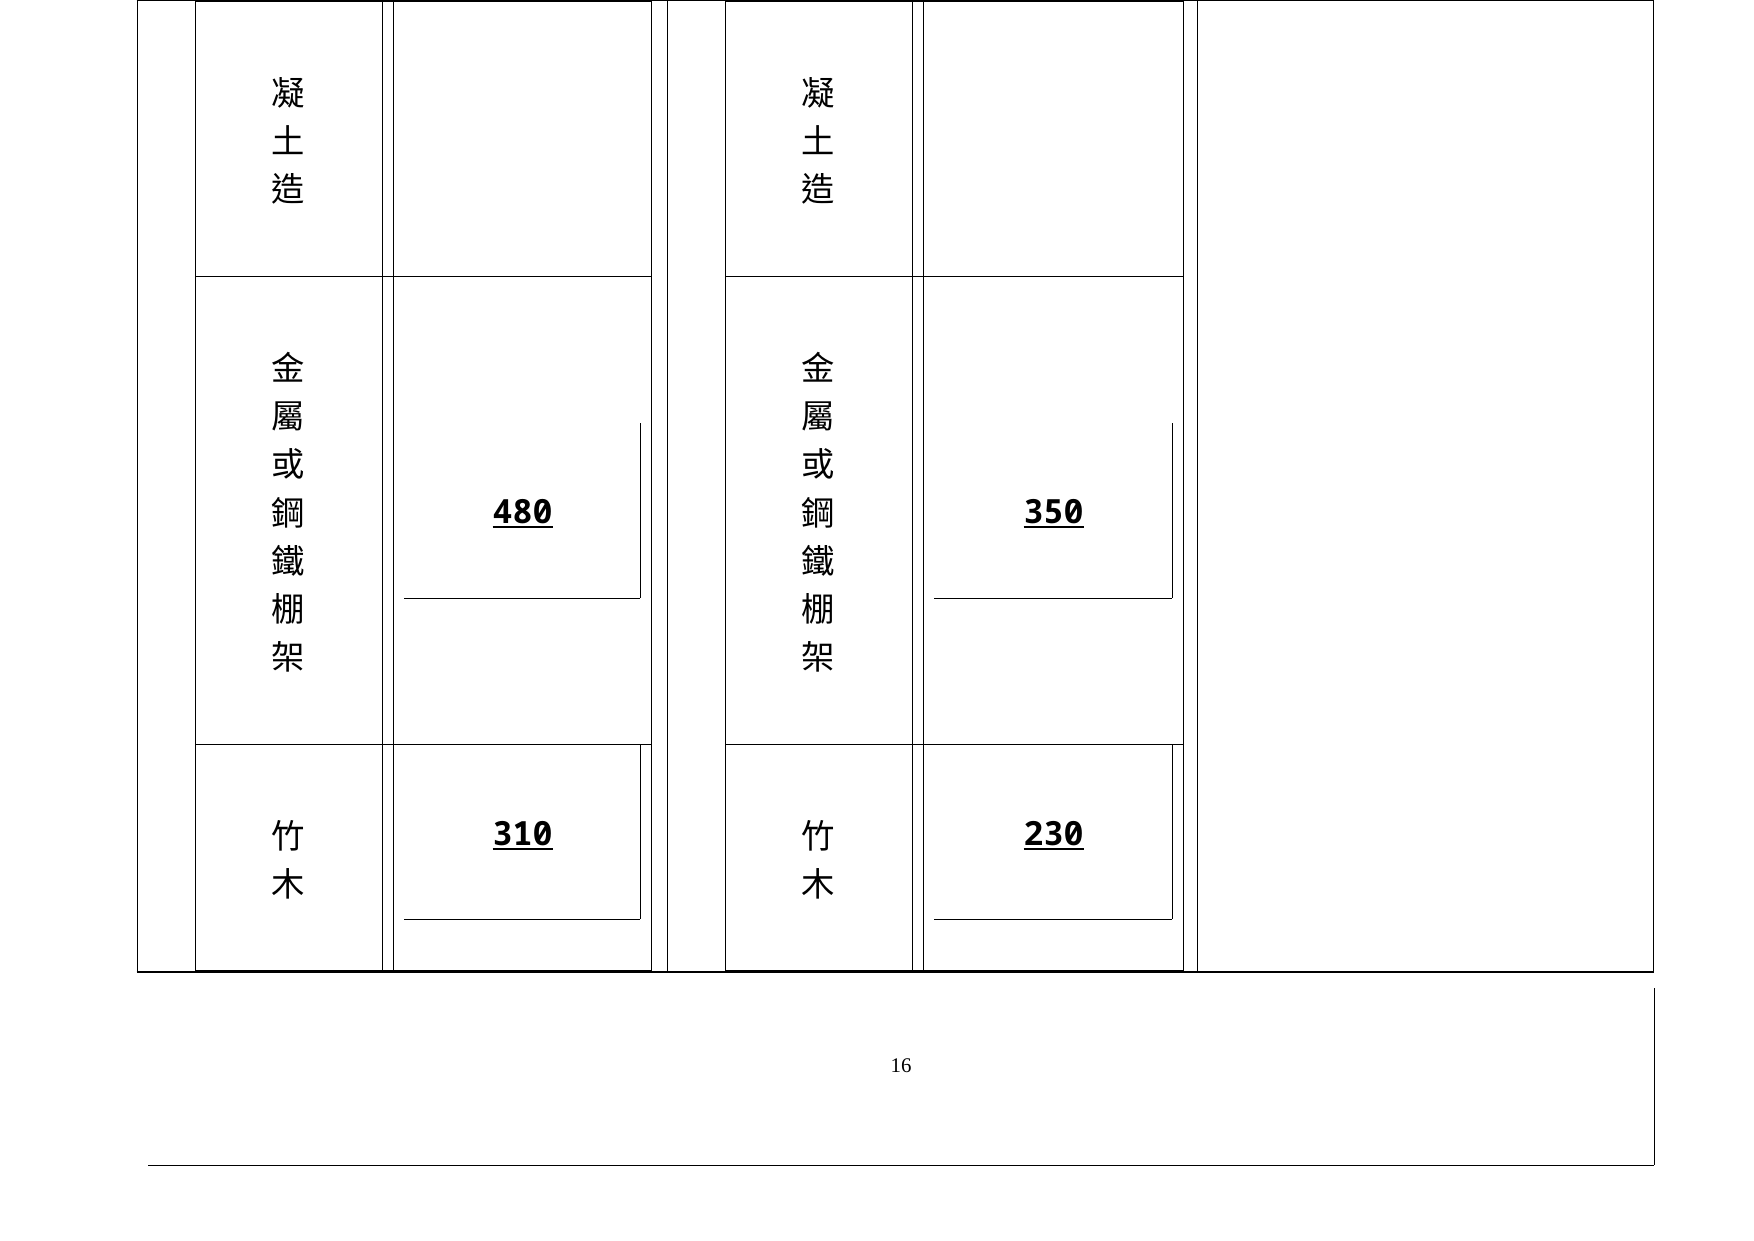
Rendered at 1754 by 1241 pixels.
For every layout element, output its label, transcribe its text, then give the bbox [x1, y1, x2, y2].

table_header [138, 1, 195, 971]
table_header [668, 1, 725, 971]
table_cell 350 [924, 277, 1183, 744]
table_cell 230 [924, 745, 1183, 970]
table_cell 竹木 [196, 745, 382, 970]
table_cell [913, 745, 923, 970]
table_cell [383, 745, 393, 970]
table_cell [383, 277, 393, 744]
table_cell [913, 277, 923, 744]
table_cell 凝土造 [196, 2, 382, 276]
table_header [652, 1, 667, 971]
table_cell [383, 2, 393, 276]
table_cell [924, 2, 1183, 276]
table_cell 金屬或鋼鐵棚架 [196, 277, 382, 744]
table_header [1184, 1, 1197, 971]
table_cell 凝土造 [726, 2, 912, 276]
table_cell 金屬或鋼鐵棚架 [726, 277, 912, 744]
table_cell 竹木 [726, 745, 912, 970]
table_cell [913, 2, 923, 276]
table_cell [394, 2, 651, 276]
table_cell 480 [394, 277, 651, 744]
table_header [1198, 1, 1653, 971]
table_cell 310 [394, 745, 651, 970]
